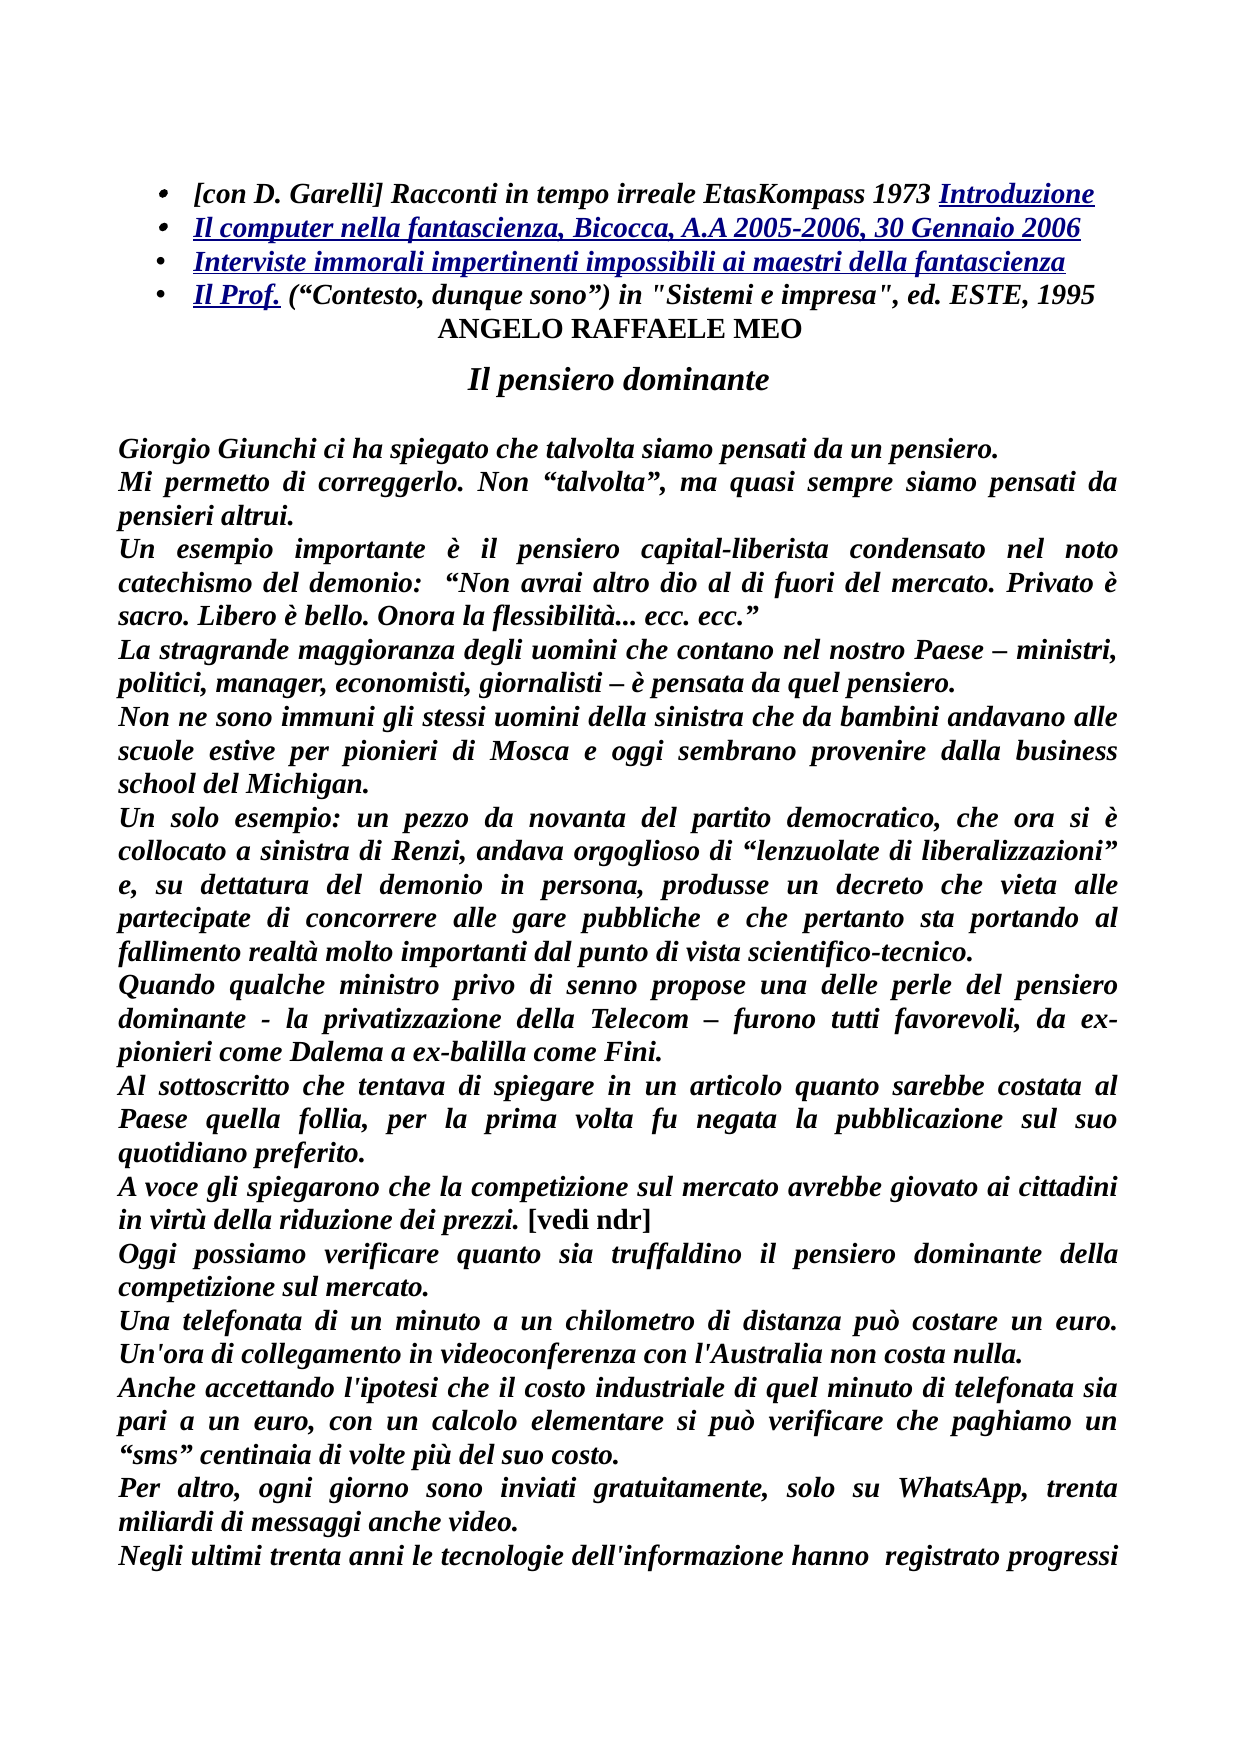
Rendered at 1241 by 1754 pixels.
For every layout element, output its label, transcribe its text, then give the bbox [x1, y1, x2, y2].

text Anche accettando l'ipotesi che il costo industriale di quel minuto di telefonata sia pari a un euro, con un calcolo elementare si può verificare che paghiamo un “sms” centinaia di volte più del suo costo. [118, 1370, 1122, 1471]
text Giorgio Giunchi ci ha spiegato che talvolta siamo pensati da un pensiero. [118, 431, 1122, 464]
list Il Prof. (“Contesto, dunque sono”) in "Sistemi e impresa", ed. ESTE, 1995 [156, 277, 1122, 311]
text Il pensiero dominante [118, 359, 1122, 397]
text Oggi possiamo verificare quanto sia truffaldino il pensiero dominante della competizione sul mercato. [118, 1236, 1122, 1303]
text Quando qualche ministro privo di senno propose una delle perle del pensiero dominante - la privatizzazione della Telecom – furono tutti favorevoli, da ex-pionieri come Dalema a ex-balilla come Fini. [118, 967, 1122, 1068]
list Il computer nella fantascienza, Bicocca, A.A 2005-2006, 30 Gennaio 2006 [156, 210, 1122, 244]
text A voce gli spiegarono che la competizione sul mercato avrebbe giovato ai cittadini in virtù della riduzione dei prezzi. [vedi ndr] [118, 1169, 1122, 1236]
text Una telefonata di un minuto a un chilometro di distanza può costare un euro. Un'ora di collegamento in videoconferenza con l'Australia non costa nulla. [118, 1303, 1122, 1370]
text Mi permetto di correggerlo. Non “talvolta”, ma quasi sempre siamo pensati da pensieri altrui. [118, 464, 1122, 531]
text ANGELO RAFFAELE MEO [118, 311, 1122, 344]
text Al sottoscritto che tentava di spiegare in un articolo quanto sarebbe costata al Paese quella follia, per la prima volta fu negata la pubblicazione sul suo quotidiano preferito. [118, 1068, 1122, 1169]
text Non ne sono immuni gli stessi uomini della sinistra che da bambini andavano alle scuole estive per pionieri di Mosca e oggi sembrano provenire dalla business school del Michigan. [118, 699, 1122, 800]
text Per altro, ogni giorno sono inviati gratuitamente, solo su WhatsApp, trenta miliardi di messaggi anche video. [118, 1471, 1122, 1538]
list [con D. Garelli] Racconti in tempo irreale EtasKompass 1973 Introduzione [156, 176, 1122, 210]
text La stragrande maggioranza degli uomini che contano nel nostro Paese – ministri, politici, manager, economisti, giornalisti – è pensata da quel pensiero. [118, 632, 1122, 699]
text Negli ultimi trenta anni le tecnologie dell'informazione hanno registrato progressi [118, 1538, 1122, 1571]
text Un esempio importante è il pensiero capital-liberista condensato nel noto catechismo del demonio: “Non avrai altro dio al di fuori del mercato. Privato è sacro. Libero è bello. Onora la flessibilità... ecc. ecc.” [118, 531, 1122, 632]
text Un solo esempio: un pezzo da novanta del partito democratico, che ora si è collocato a sinistra di Renzi, andava orgoglioso di “lenzuolate di liberalizzazioni” e, su dettatura del demonio in persona, produsse un decreto che vieta alle partecipate di concorrere alle gare pubbliche e che pertanto sta portando al fallimento realtà molto importanti dal punto di vista scientifico-tecnico. [118, 800, 1122, 967]
list Interviste immorali impertinenti impossibili ai maestri della fantascienza [156, 244, 1122, 277]
